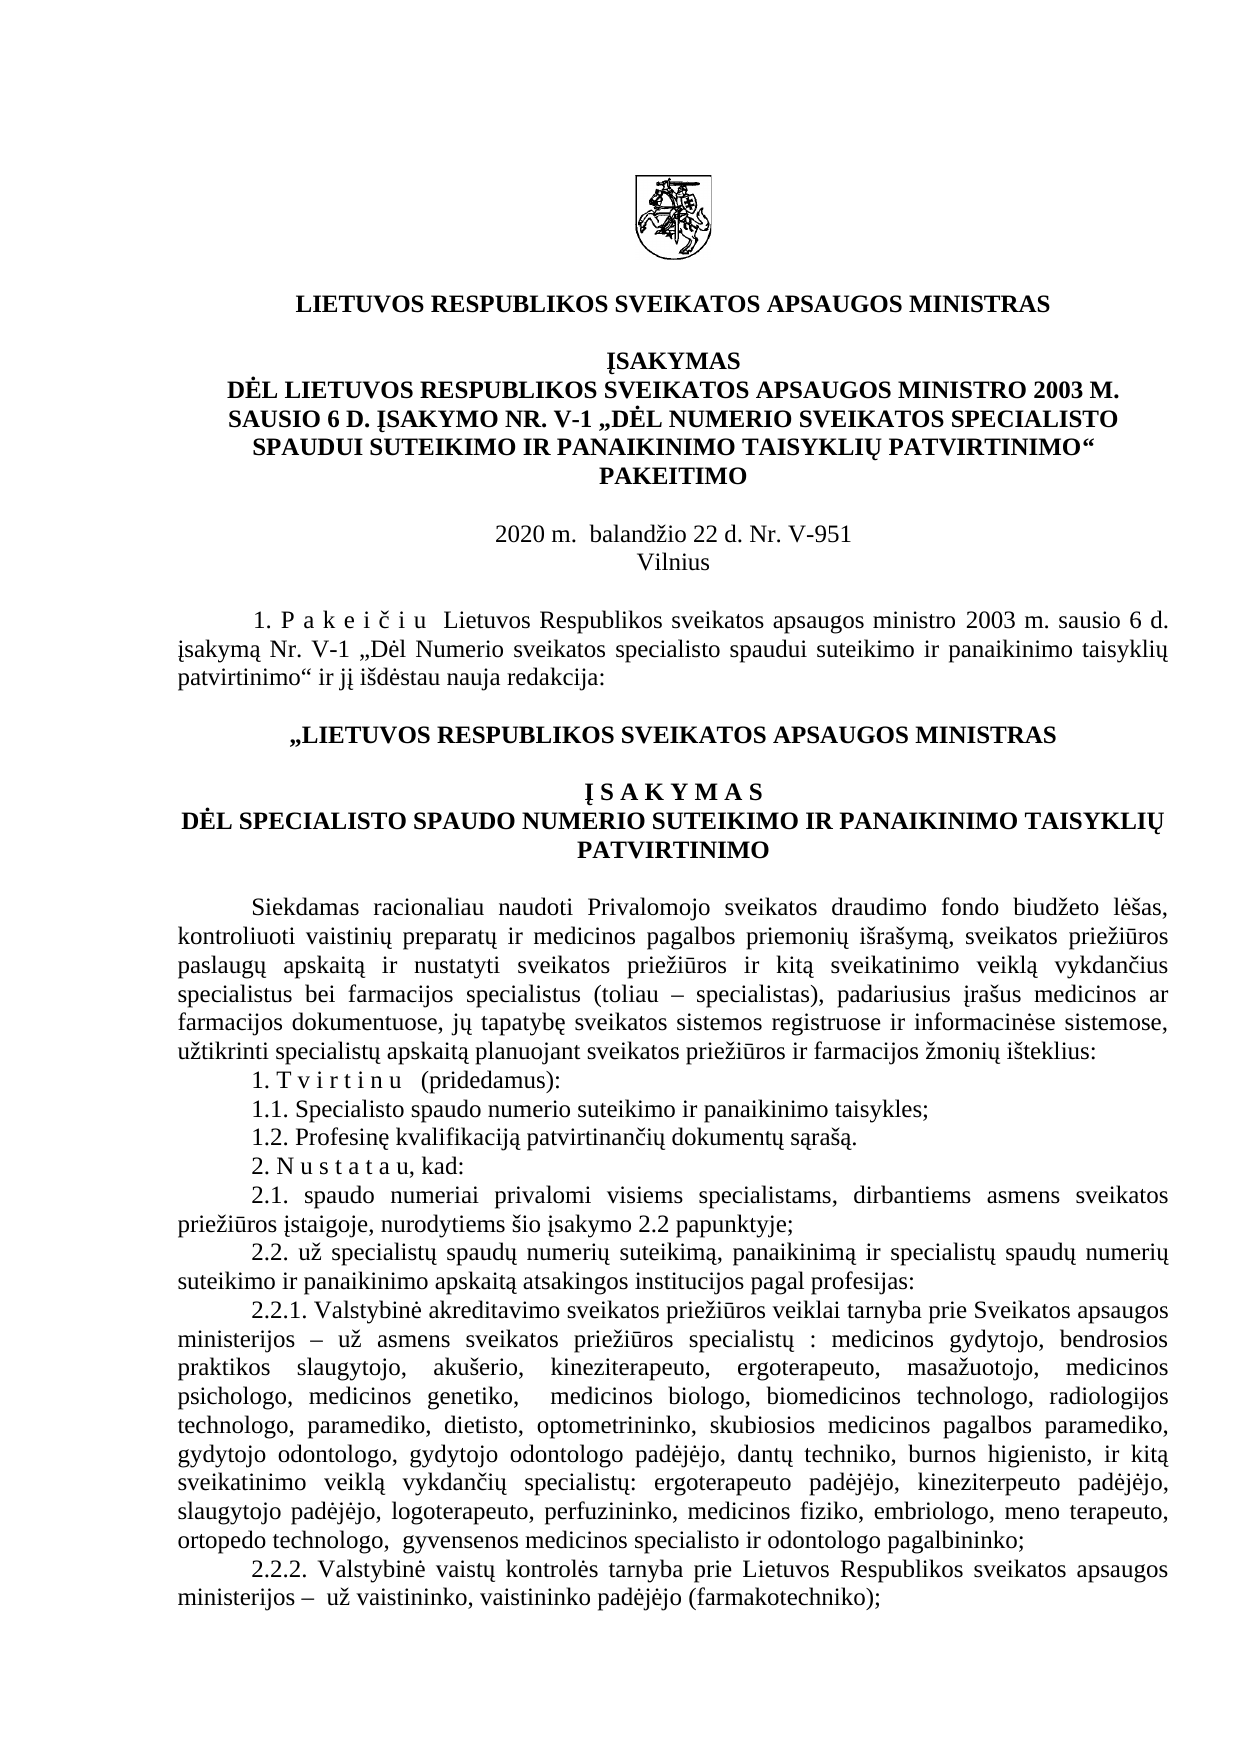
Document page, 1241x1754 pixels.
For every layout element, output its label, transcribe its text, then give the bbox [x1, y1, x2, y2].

text DĖL SPECIALISTO SPAUDO NUMERIO SUTEIKIMO IR PANAIKINIMO TAISYKLIŲ PATVIRTINIMO [177, 806, 1169, 864]
text 1.2. Profesinę kvalifikaciją patvirtinančių dokumentų sąrašą. [177, 1122, 1169, 1151]
text 1.1. Specialisto spaudo numerio suteikimo ir panaikinimo taisykles; [177, 1094, 1169, 1122]
text 2. Nustatau, kad: [177, 1151, 1169, 1180]
text 2.2.2. Valstybinė vaistų kontrolės tarnyba prie Lietuvos Respublikos sveikatos apsaugos ministerijos – už vaistininko, vaistininko padėjėjo (farmakotechniko); [177, 1554, 1169, 1611]
text 2.1. spaudo numeriai privalomi visiems specialistams, dirbantiems asmens sveikatos priežiūros įstaigoje, nurodytiems šio įsakymo 2.2 papunktyje; [177, 1180, 1169, 1237]
text 2020 m. balandžio 22 d. Nr. V-951 [177, 519, 1169, 547]
text „LIETUVOS RESPUBLIKOS SVEIKATOS APSAUGOS MINISTRAS [177, 720, 1169, 749]
text LIETUVOS RESPUBLIKOS SVEIKATOS APSAUGOS MINISTRAS [177, 289, 1169, 317]
text 1. Tvirtinu (pridedamus): [177, 1065, 1169, 1094]
text ĮSAKYMAS [177, 777, 1169, 806]
text 2.2. už specialistų spaudų numerių suteikimą, panaikinimą ir specialistų spaudų numerių suteikimo ir panaikinimo apskaitą atsakingos institucijos pagal profesijas: [177, 1237, 1169, 1295]
text 1. P a k e i č i u Lietuvos Respublikos sveikatos apsaugos ministro 2003 m. sausio 6 d. įsakymą Nr. V-1 „Dėl Numerio sveikatos specialisto spaudui suteikimo ir panaikinimo taisyklių patvirtinimo“ ir jį išdėstau nauja redakcija: [177, 605, 1169, 691]
text Siekdamas racionaliau naudoti Privalomojo sveikatos draudimo fondo biudžeto lėšas, kontroliuoti vaistinių preparatų ir medicinos pagalbos priemonių išrašymą, sveikatos priežiūros paslaugų apskaitą ir nustatyti sveikatos priežiūros ir kitą sveikatinimo veiklą vykdančius specialistus bei farmacijos specialistus (toliau – specialistas), padariusius įrašus medicinos ar farmacijos dokumentuose, jų tapatybę sveikatos sistemos registruose ir informacinėse sistemose, užtikrinti specialistų apskaitą planuojant sveikatos priežiūros ir farmacijos žmonių išteklius: [177, 892, 1169, 1065]
text DĖL LIETUVOS RESPUBLIKOS SVEIKATOS APSAUGOS MINISTRO 2003 M. SAUSIO 6 D. ĮSAKYMO NR. V-1 „DĖL NUMERIO SVEIKATOS SPECIALISTO SPAUDUI SUTEIKIMO IR PANAIKINIMO TAISYKLIŲ PATVIRTINIMO“ PAKEITIMO [177, 375, 1169, 490]
text 2.2.1. Valstybinė akreditavimo sveikatos priežiūros veiklai tarnyba prie Sveikatos apsaugos ministerijos – už asmens sveikatos priežiūros specialistų : medicinos gydytojo, bendrosios praktikos slaugytojo, akušerio, kineziterapeuto, ergoterapeuto, masažuotojo, medicinos psichologo, medicinos genetiko, medicinos biologo, biomedicinos technologo, radiologijos technologo, paramediko, dietisto, optometrininko, skubiosios medicinos pagalbos paramediko, gydytojo odontologo, gydytojo odontologo padėjėjo, dantų techniko, burnos higienisto, ir kitą sveikatinimo veiklą vykdančių specialistų: ergoterapeuto padėjėjo, kineziterpeuto padėjėjo, slaugytojo padėjėjo, logoterapeuto, perfuzininko, medicinos fiziko, embriologo, meno terapeuto, ortopedo technologo, gyvensenos medicinos specialisto ir odontologo pagalbininko; [177, 1295, 1169, 1554]
text Vilnius [177, 547, 1169, 576]
text ĮSAKYMAS [177, 346, 1169, 375]
